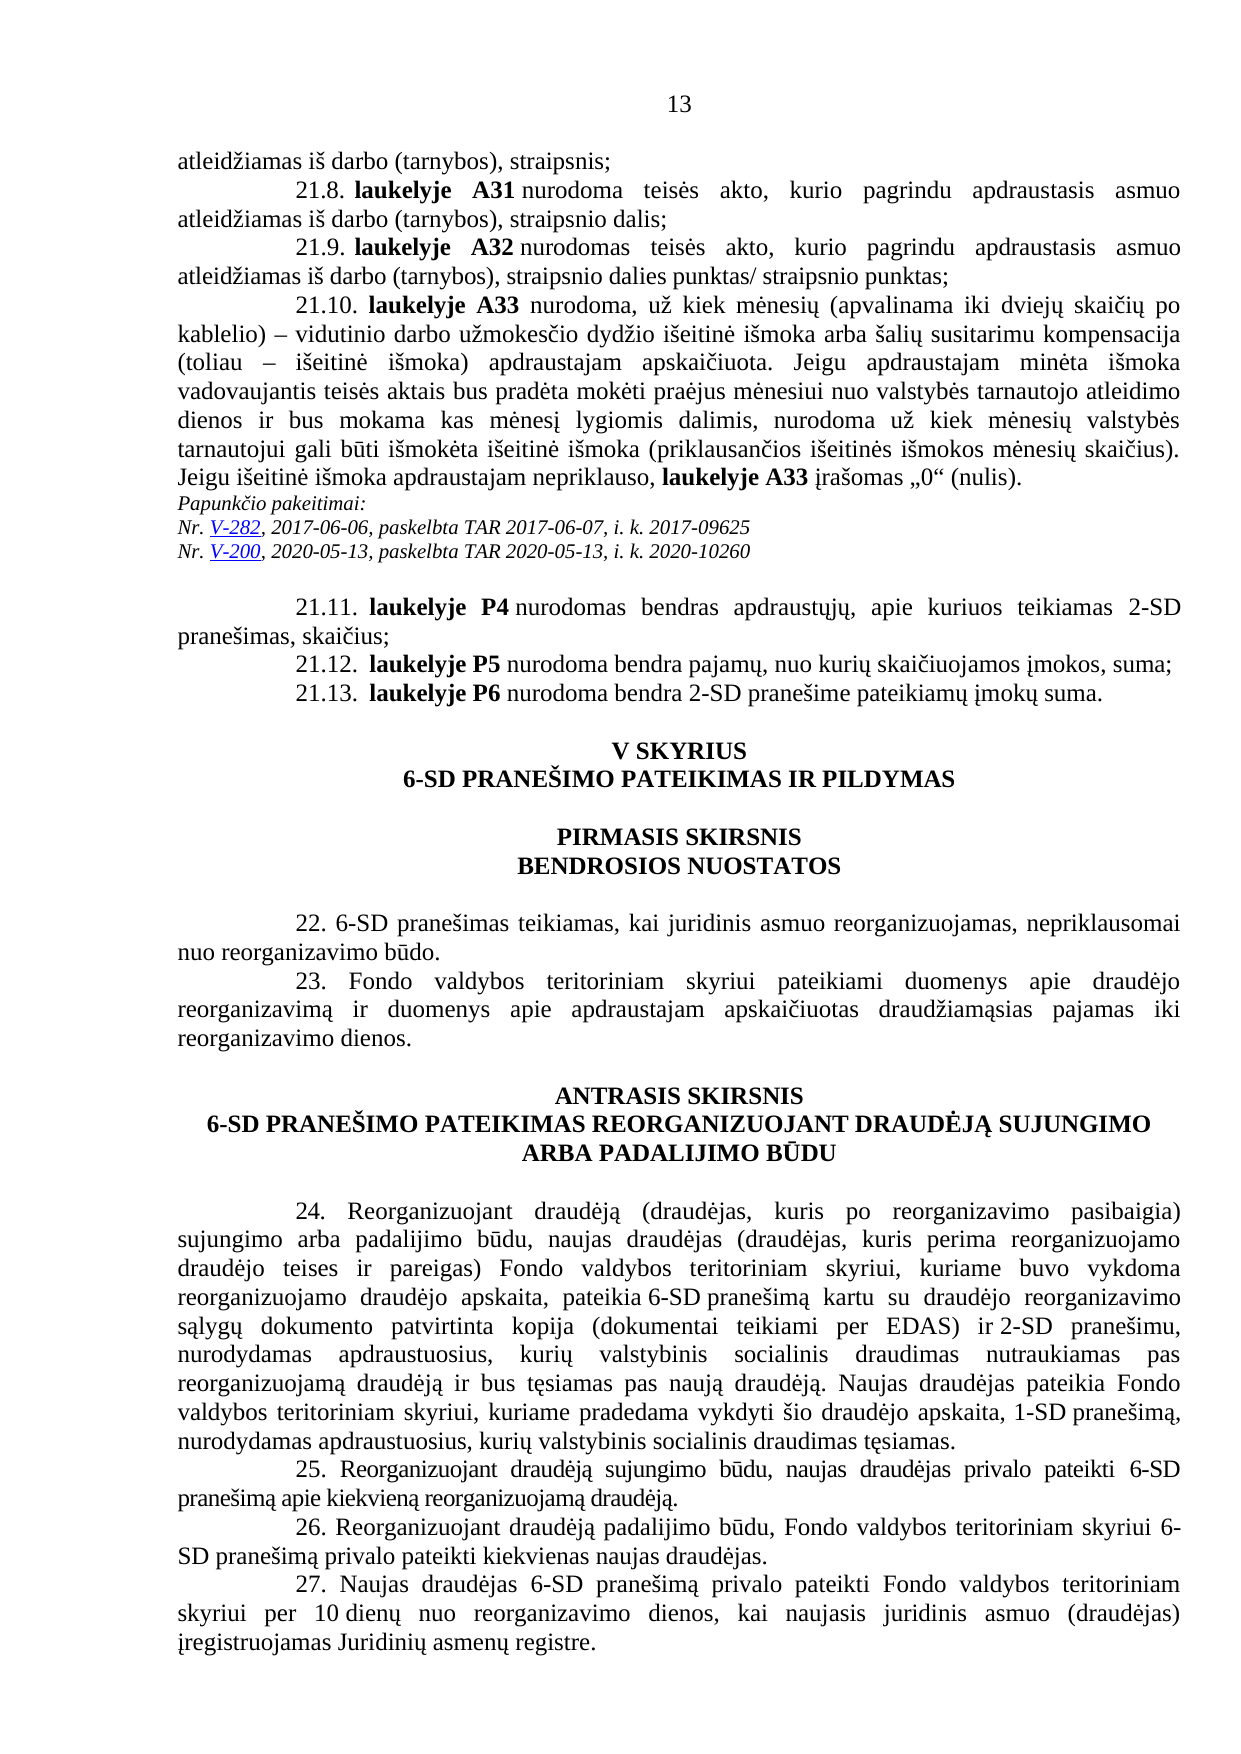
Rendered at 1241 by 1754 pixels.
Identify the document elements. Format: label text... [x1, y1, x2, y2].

text 22. 6-SD pranešimas teikiamas, kai juridinis asmuo reorganizuojamas, nepriklausomai nuo reorganizavimo būdo. [177, 908, 1181, 966]
text 23. Fondo valdybos teritoriniam skyriui pateikiami duomenys apie draudėjo reorganizavimą ir duomenys apie apdraustajam apskaičiuotas draudžiamąsias pajamas iki reorganizavimo dienos. [177, 966, 1181, 1052]
text atleidžiamas iš darbo (tarnybos), straipsnis; [177, 146, 1181, 175]
text 24. Reorganizuojant draudėją (draudėjas, kuris po reorganizavimo pasibaigia) sujungimo arba padalijimo būdu, naujas draudėjas (draudėjas, kuris perima reorganizuojamo draudėjo teises ir pareigas) Fondo valdybos teritoriniam skyriui, kuriame buvo vykdoma reorganizuojamo draudėjo apskaita, pateikia 6-SD pranešimą kartu su draudėjo reorganizavimo sąlygų dokumento patvirtinta kopija (dokumentai teikiami per EDAS) ir 2-SD pranešimu, nurodydamas apdraustuosius, kurių valstybinis socialinis draudimas nutraukiamas pas reorganizuojamą draudėją ir bus tęsiamas pas naują draudėją. Naujas draudėjas pateikia Fondo valdybos teritoriniam skyriui, kuriame pradedama vykdyti šio draudėjo apskaita, 1-SD pranešimą, nurodydamas apdraustuosius, kurių valstybinis socialinis draudimas tęsiamas. [177, 1196, 1181, 1454]
text 21.12. laukelyje P5 nurodoma bendra pajamų, nuo kurių skaičiuojamos įmokos, suma; [177, 649, 1181, 678]
text 21.11. laukelyje P4 nurodomas bendras apdraustųjų, apie kuriuos teikiamas 2-SD pranešimas, skaičius; [177, 592, 1181, 649]
text ANTRASIS SKIRSNIS [177, 1081, 1181, 1109]
text PIRMASIS SKIRSNIS [177, 822, 1181, 851]
text BENDROSIOS NUOSTATOS [177, 851, 1181, 879]
text 21.10. laukelyje A33 nurodoma, už kiek mėnesių (apvalinama iki dviejų skaičių po kablelio) – vidutinio darbo užmokesčio dydžio išeitinė išmoka arba šalių susitarimu kompensacija (toliau – išeitinė išmoka) apdraustajam apskaičiuota. Jeigu apdraustajam minėta išmoka vadovaujantis teisės aktais bus pradėta mokėti praėjus mėnesiui nuo valstybės tarnautojo atleidimo dienos ir bus mokama kas mėnesį lygiomis dalimis, nurodoma už kiek mėnesių valstybės tarnautojui gali būti išmokėta išeitinė išmoka (priklausančios išeitinės išmokos mėnesių skaičius). Jeigu išeitinė išmoka apdraustajam nepriklauso, laukelyje A33 įrašomas „0“ (nulis). [177, 290, 1181, 491]
text Nr. V-200, 2020-05-13, paskelbta TAR 2020-05-13, i. k. 2020-10260 [177, 539, 1181, 563]
text 27. Naujas draudėjas 6-SD pranešimą privalo pateikti Fondo valdybos teritoriniam skyriui per 10 dienų nuo reorganizavimo dienos, kai naujasis juridinis asmuo (draudėjas) įregistruojamas Juridinių asmenų registre. [177, 1569, 1181, 1656]
text 26. Reorganizuojant draudėją padalijimo būdu, Fondo valdybos teritoriniam skyriui 6-SD pranešimą privalo pateikti kiekvienas naujas draudėjas. [177, 1512, 1181, 1569]
text 21.9. laukelyje A32 nurodomas teisės akto, kurio pagrindu apdraustasis asmuo atleidžiamas iš darbo (tarnybos), straipsnio dalies punktas/ straipsnio punktas; [177, 232, 1181, 290]
text Papunkčio pakeitimai: [177, 491, 1181, 515]
text Nr. V-282, 2017-06-06, paskelbta TAR 2017-06-07, i. k. 2017-09625 [177, 515, 1181, 539]
text 6-SD PRANEŠIMO PATEIKIMAS IR PILDYMAS [177, 764, 1181, 793]
text v SKYRIUS [177, 736, 1181, 764]
text 21.8. laukelyje A31 nurodoma teisės akto, kurio pagrindu apdraustasis asmuo atleidžiamas iš darbo (tarnybos), straipsnio dalis; [177, 175, 1181, 232]
text 21.13. laukelyje P6 nurodoma bendra 2-SD pranešime pateikiamų įmokų suma. [177, 678, 1181, 707]
text 6-SD PRANEŠIMO PATEIKIMAS REORGANIZUOJANT DRAUDĖJĄ SUJUNGIMO ARBA PADALIJIMO BŪDU [177, 1109, 1181, 1167]
text 25. Reorganizuojant draudėją sujungimo būdu, naujas draudėjas privalo pateikti 6-SD pranešimą apie kiekvieną reorganizuojamą draudėją. [177, 1454, 1181, 1512]
